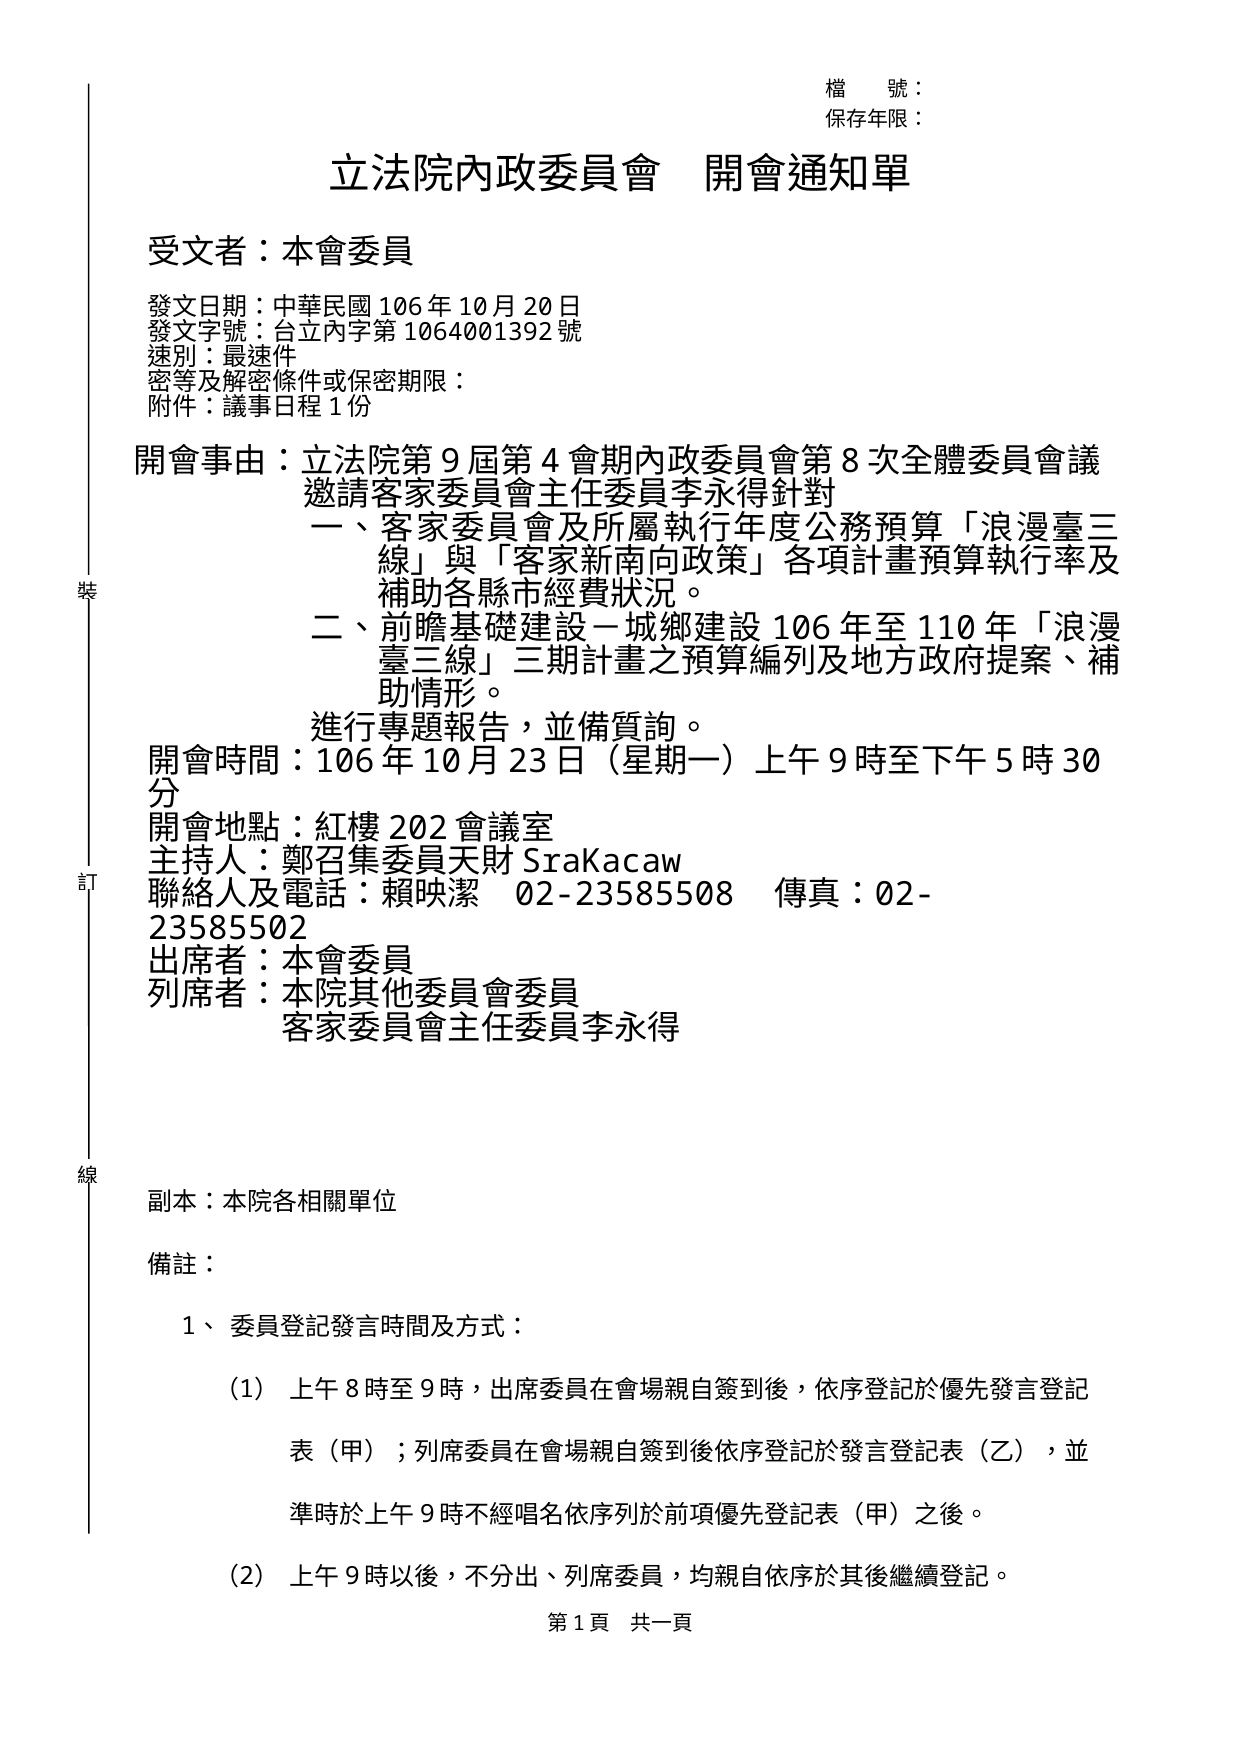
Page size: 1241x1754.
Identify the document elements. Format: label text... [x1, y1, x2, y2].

text 發文字號：台立內字第1064001392號 [148, 321, 1092, 346]
list 上午9時以後，不分出、列席委員，均親自依序於其後繼續登記。 [214, 1533, 1092, 1596]
text 聯絡人及電話：賴映潔 02-23585508 傳真：02-23585502 [148, 879, 1092, 946]
text 開會事由：立法院第9屆第4會期內政委員會第8次全體委員會議 [133, 446, 1122, 479]
list 上午8時至9時，出席委員在會場親自簽到後，依序登記於優先發言登記表（甲）；列席委員在會場親自簽到後依序登記於發言登記表（乙），並準時於上午9時不經唱名依序列於前項優先登記表（甲）之後。 [214, 1346, 1092, 1533]
text 附件：議事日程1份 [148, 396, 1092, 421]
text 二、前瞻基礎建設－城鄉建設106年至110年「浪漫臺三線」三期計畫之預算編列及地方政府提案、補助情形。 [310, 612, 1122, 712]
text 開會時間：106年10月23日（星期一）上午9時至下午5時30分 [148, 746, 1122, 812]
title [810, 64, 1085, 151]
text 一、客家委員會及所屬執行年度公務預算「浪漫臺三線」與「客家新南向政策」各項計畫預算執行率及補助各縣市經費狀況。 [310, 512, 1122, 612]
text 邀請客家委員會主任委員李永得針對 [153, 479, 1122, 512]
text 受文者：本會委員 [148, 233, 1092, 271]
text 主持人：鄭召集委員天財SraKacaw [148, 846, 1092, 879]
text 檔 號： [825, 72, 1070, 102]
text 列席者：本院其他委員會委員 客家委員會主任委員李永得 [148, 979, 1092, 1046]
list 委員登記發言時間及方式： [181, 1283, 1092, 1346]
text 副本：本院各相關單位 [148, 1158, 1092, 1221]
text 開會地點：紅樓202會議室 [148, 812, 1092, 846]
text 進行專題報告，並備質詢。 [310, 712, 1122, 746]
text 備註： [148, 1221, 1092, 1283]
text 保存年限： [825, 102, 1070, 132]
text 速別：最速件 [148, 346, 1092, 371]
text 出席者：本會委員 [148, 946, 1092, 979]
title 立法院內政委員會 開會通知單 [148, 158, 1092, 233]
text 密等及解密條件或保密期限： [148, 371, 1092, 396]
text 發文日期：中華民國106年10月20日 [148, 296, 1092, 321]
